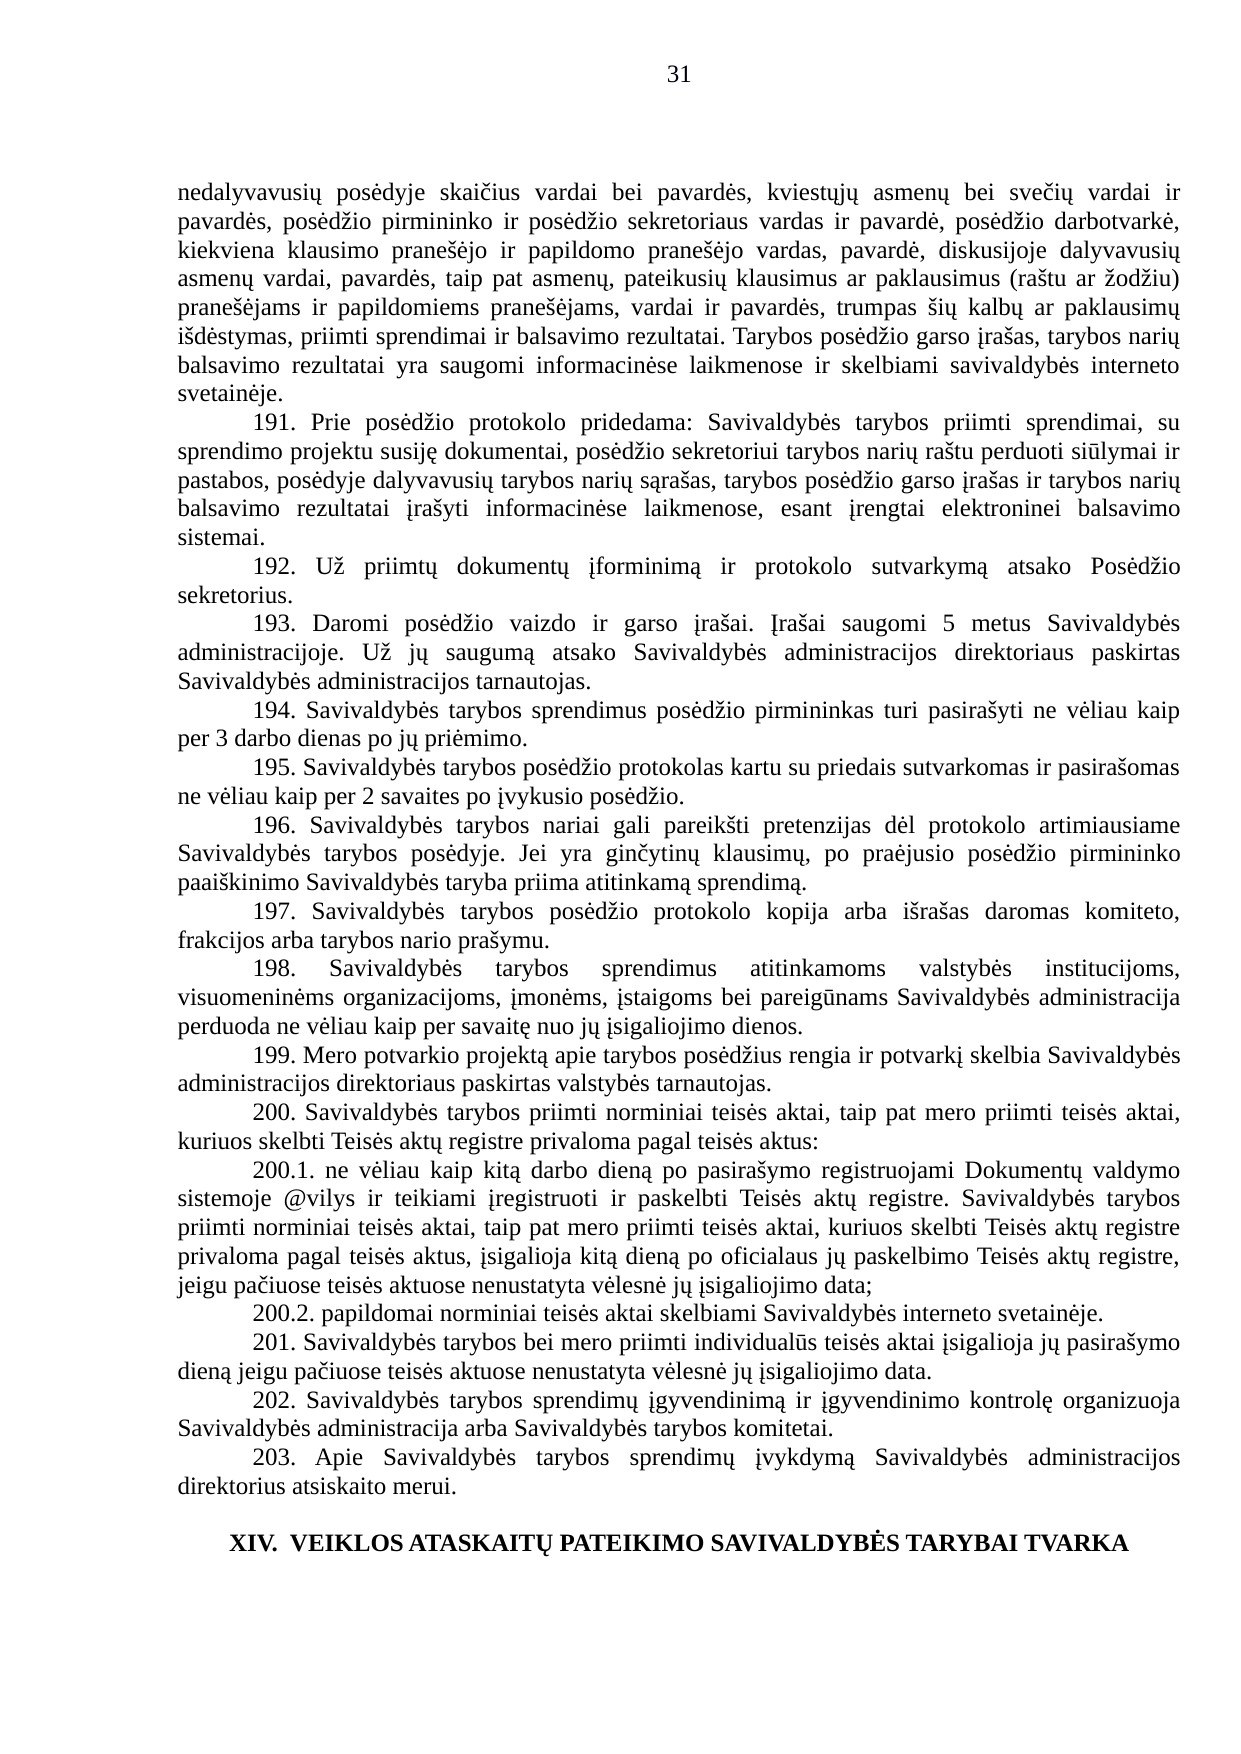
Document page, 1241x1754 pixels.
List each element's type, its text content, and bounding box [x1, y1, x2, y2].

text 201. Savivaldybės tarybos bei mero priimti individualūs teisės aktai įsigalioja jų pasirašymo dieną jeigu pačiuose teisės aktuose nenustatyta vėlesnė jų įsigaliojimo data. [177, 1327, 1181, 1385]
text 198. Savivaldybės tarybos sprendimus atitinkamoms valstybės institucijoms, visuomeninėms organizacijoms, įmonėms, įstaigoms bei pareigūnams Savivaldybės administracija perduoda ne vėliau kaip per savaitę nuo jų įsigaliojimo dienos. [177, 953, 1181, 1040]
text 194. Savivaldybės tarybos sprendimus posėdžio pirmininkas turi pasirašyti ne vėliau kaip per 3 darbo dienas po jų priėmimo. [177, 695, 1181, 752]
text 195. Savivaldybės tarybos posėdžio protokolas kartu su priedais sutvarkomas ir pasirašomas ne vėliau kaip per 2 savaites po įvykusio posėdžio. [177, 752, 1181, 810]
text nedalyvavusių posėdyje skaičius vardai bei pavardės, kviestųjų asmenų bei svečių vardai ir pavardės, posėdžio pirmininko ir posėdžio sekretoriaus vardas ir pavardė, posėdžio darbotvarkė, kiekviena klausimo pranešėjo ir papildomo pranešėjo vardas, pavardė, diskusijoje dalyvavusių asmenų vardai, pavardės, taip pat asmenų, pateikusių klausimus ar paklausimus (raštu ar žodžiu) pranešėjams ir papildomiems pranešėjams, vardai ir pavardės, trumpas šių kalbų ar paklausimų išdėstymas, priimti sprendimai ir balsavimo rezultatai. Tarybos posėdžio garso įrašas, tarybos narių balsavimo rezultatai yra saugomi informacinėse laikmenose ir skelbiami savivaldybės interneto svetainėje. [177, 177, 1181, 407]
text 202. Savivaldybės tarybos sprendimų įgyvendinimą ir įgyvendinimo kontrolę organizuoja Savivaldybės administracija arba Savivaldybės tarybos komitetai. [177, 1385, 1181, 1442]
text 192. Už priimtų dokumentų įforminimą ir protokolo sutvarkymą atsako Posėdžio sekretorius. [177, 551, 1181, 608]
text XIV. VEIKLOS ATASKAITŲ PATEIKIMO SAVIVALDYBĖS TARYBAI TVARKA [177, 1528, 1181, 1557]
text 200.2. papildomai norminiai teisės aktai skelbiami Savivaldybės interneto svetainėje. [177, 1298, 1181, 1327]
text 200. Savivaldybės tarybos priimti norminiai teisės aktai, taip pat mero priimti teisės aktai, kuriuos skelbti Teisės aktų registre privaloma pagal teisės aktus: [177, 1097, 1181, 1155]
text 200.1. ne vėliau kaip kitą darbo dieną po pasirašymo registruojami Dokumentų valdymo sistemoje @vilys ir teikiami įregistruoti ir paskelbti Teisės aktų registre. Savivaldybės tarybos priimti norminiai teisės aktai, taip pat mero priimti teisės aktai, kuriuos skelbti Teisės aktų registre privaloma pagal teisės aktus, įsigalioja kitą dieną po oficialaus jų paskelbimo Teisės aktų registre, jeigu pačiuose teisės aktuose nenustatyta vėlesnė jų įsigaliojimo data; [177, 1155, 1181, 1298]
text 193. Daromi posėdžio vaizdo ir garso įrašai. Įrašai saugomi 5 metus Savivaldybės administracijoje. Už jų saugumą atsako Savivaldybės administracijos direktoriaus paskirtas Savivaldybės administracijos tarnautojas. [177, 608, 1181, 695]
text 203. Apie Savivaldybės tarybos sprendimų įvykdymą Savivaldybės administracijos direktorius atsiskaito merui. [177, 1442, 1181, 1500]
text 199. Mero potvarkio projektą apie tarybos posėdžius rengia ir potvarkį skelbia Savivaldybės administracijos direktoriaus paskirtas valstybės tarnautojas. [177, 1040, 1181, 1097]
text 197. Savivaldybės tarybos posėdžio protokolo kopija arba išrašas daromas komiteto, frakcijos arba tarybos nario prašymu. [177, 896, 1181, 953]
text 191. Prie posėdžio protokolo pridedama: Savivaldybės tarybos priimti sprendimai, su sprendimo projektu susiję dokumentai, posėdžio sekretoriui tarybos narių raštu perduoti siūlymai ir pastabos, posėdyje dalyvavusių tarybos narių sąrašas, tarybos posėdžio garso įrašas ir tarybos narių balsavimo rezultatai įrašyti informacinėse laikmenose, esant įrengtai elektroninei balsavimo sistemai. [177, 407, 1181, 551]
text 196. Savivaldybės tarybos nariai gali pareikšti pretenzijas dėl protokolo artimiausiame Savivaldybės tarybos posėdyje. Jei yra ginčytinų klausimų, po praėjusio posėdžio pirmininko paaiškinimo Savivaldybės taryba priima atitinkamą sprendimą. [177, 810, 1181, 896]
